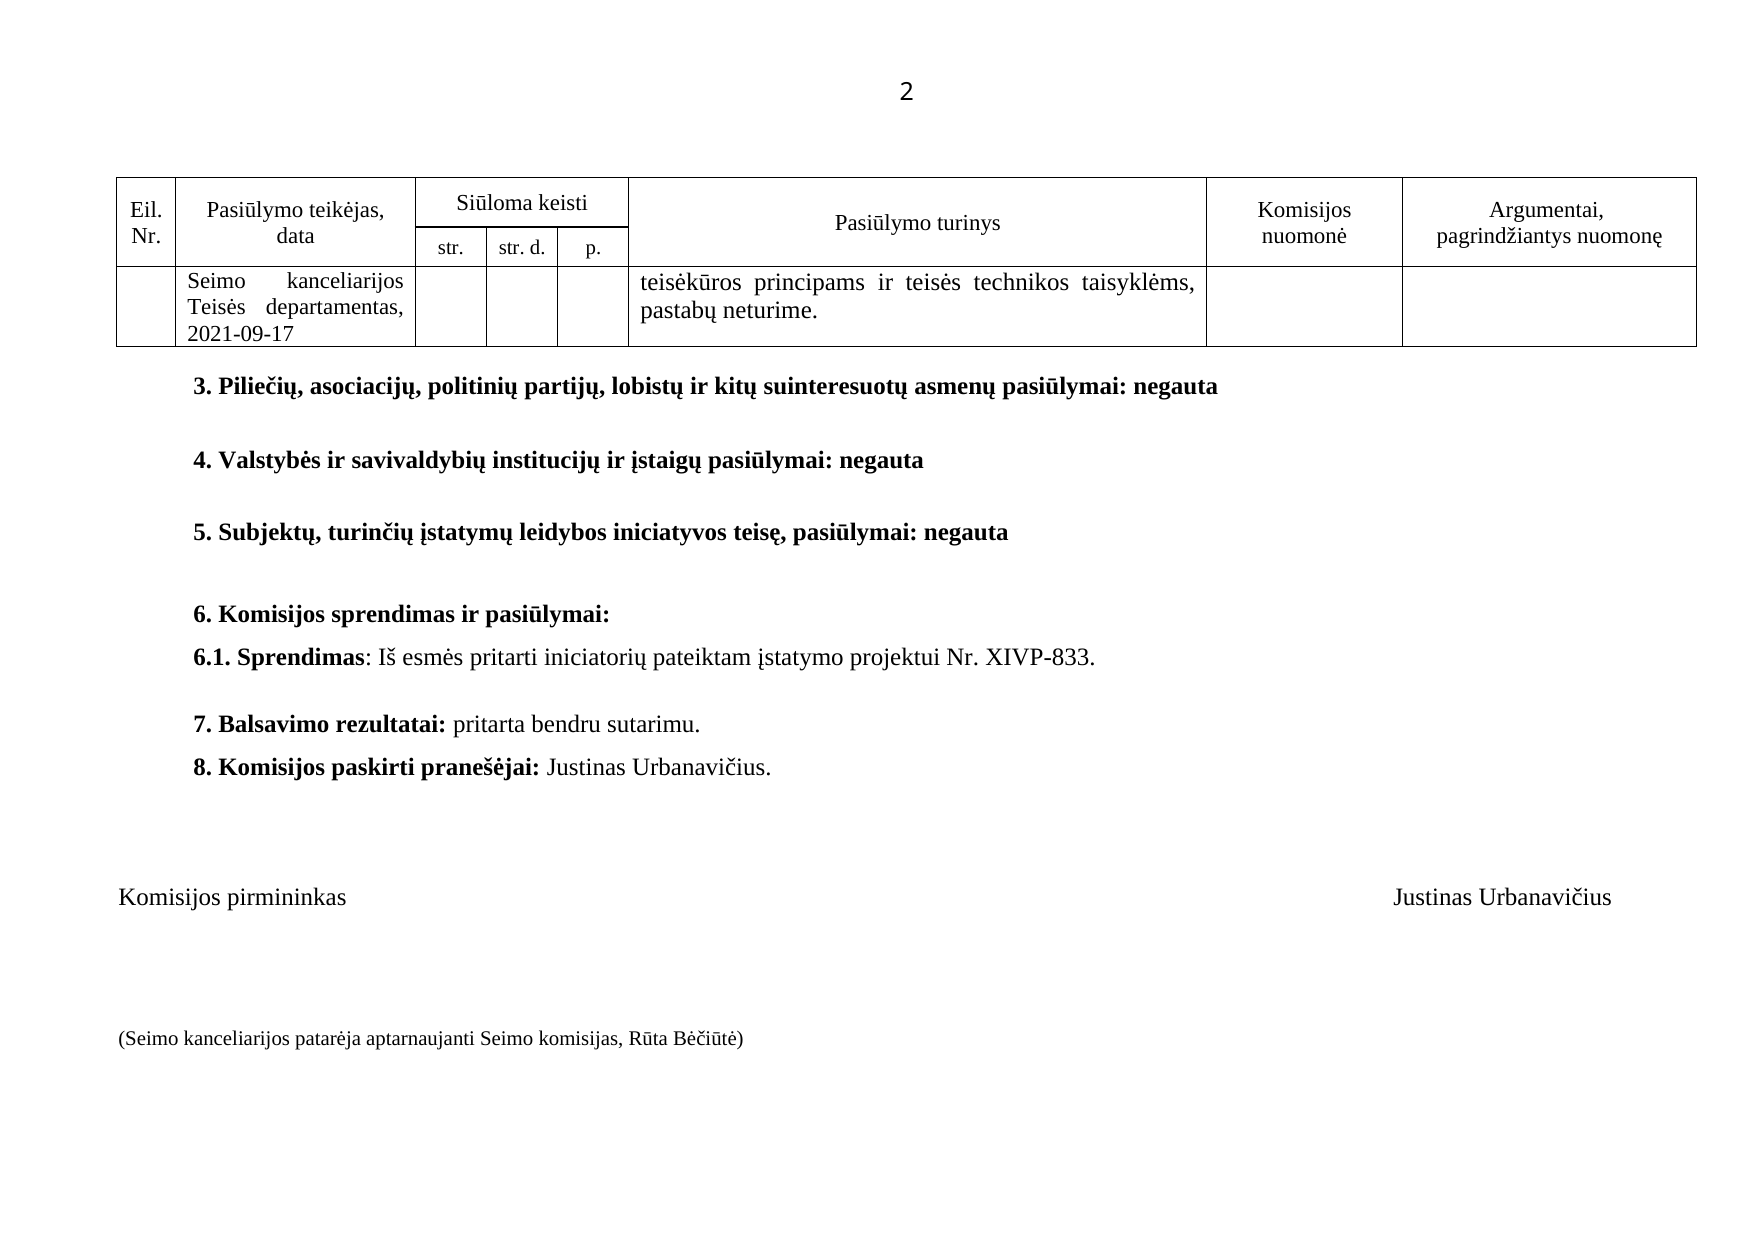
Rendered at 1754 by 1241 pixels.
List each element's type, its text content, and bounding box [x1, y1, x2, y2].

text 6. Komisijos sprendimas ir pasiūlymai: [118, 599, 1695, 628]
table_cell str. [416, 228, 486, 266]
text 5. Subjektų, turinčių įstatymų leidybos iniciatyvos teisę, pasiūlymai: negauta [118, 517, 1695, 546]
table_cell teisėkūros principams ir teisės technikos taisyklėms, pastabų neturime. [629, 267, 1206, 346]
table_cell [1207, 267, 1402, 346]
table_cell [487, 267, 557, 346]
table_header Komisijos nuomonė [1207, 178, 1402, 266]
text Komisijos pirmininkas (Parašas) Justinas Urbanavičius [118, 882, 1695, 910]
text 3. Piliečių, asociacijų, politinių partijų, lobistų ir kitų suinteresuotų asmenų pasiūlymai: negauta [118, 371, 1695, 400]
text 6.1. Sprendimas: Iš esmės pritarti iniciatorių pateiktam įstatymo projektui Nr. XIVP-833. [118, 642, 1695, 671]
text (Seimo kanceliarijos patarėja aptarnaujanti Seimo komisijas, Rūta Bėčiūtė) [118, 1025, 1695, 1049]
text 4. Valstybės ir savivaldybių institucijų ir įstaigų pasiūlymai: negauta [118, 445, 1695, 474]
table_header Argumentai, pagrindžiantys nuomonę [1403, 178, 1696, 266]
table_cell Seimo kanceliarijos Teisės departamentas, 2021-09-17 [176, 267, 415, 346]
table_cell [117, 267, 175, 346]
table_cell p. [558, 228, 628, 266]
table_header Siūloma keisti [416, 178, 628, 226]
table_cell [1403, 267, 1696, 346]
table_header Pasiūlymo teikėjas, data [176, 178, 415, 266]
table_cell [558, 267, 628, 346]
text 8. Komisijos paskirti pranešėjai: Justinas Urbanavičius. [118, 752, 1695, 781]
table_header Pasiūlymo turinys [629, 178, 1206, 266]
table_header Eil. Nr. [117, 178, 175, 266]
table_cell [416, 267, 486, 346]
text 7. Balsavimo rezultatai: pritarta bendru sutarimu. [118, 709, 1695, 738]
table_cell str. d. [487, 228, 557, 266]
